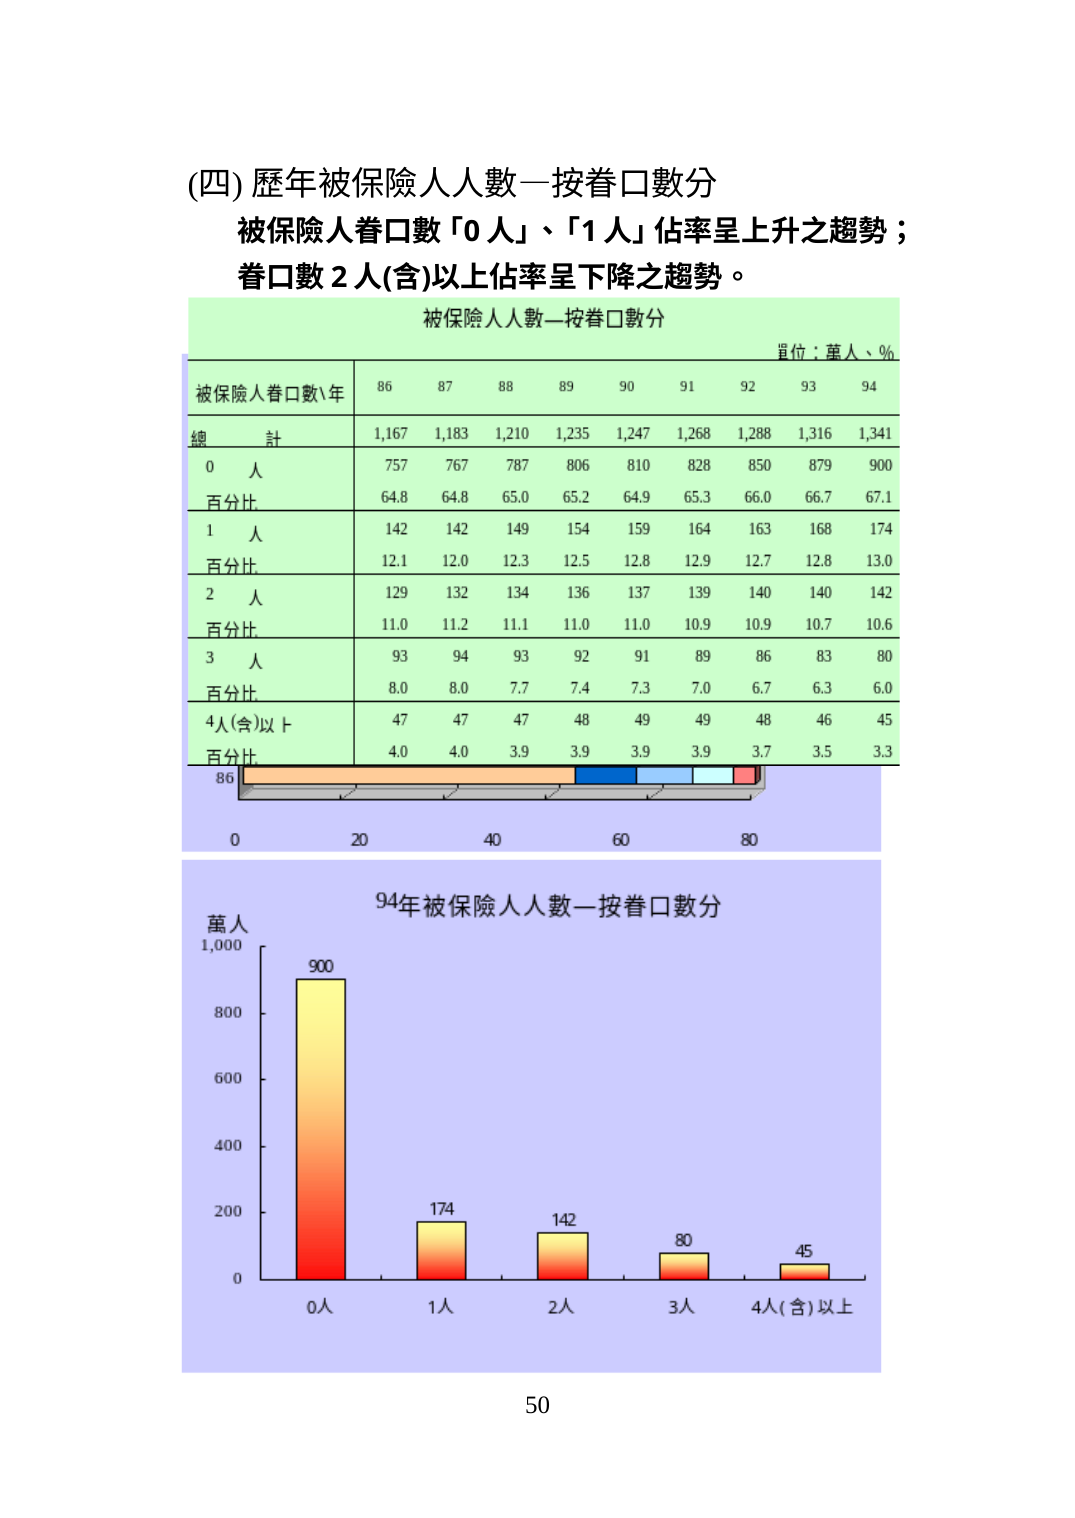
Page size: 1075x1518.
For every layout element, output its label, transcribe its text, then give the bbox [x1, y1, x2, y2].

text 被保險人眷口數「0人」、「1人」佔率呈上升之趨勢；眷口數2人(含)以上佔率呈下降之趨勢。 [237, 205, 888, 296]
text (四) 歷年被保險人人數—按眷口數分 [187, 159, 888, 205]
